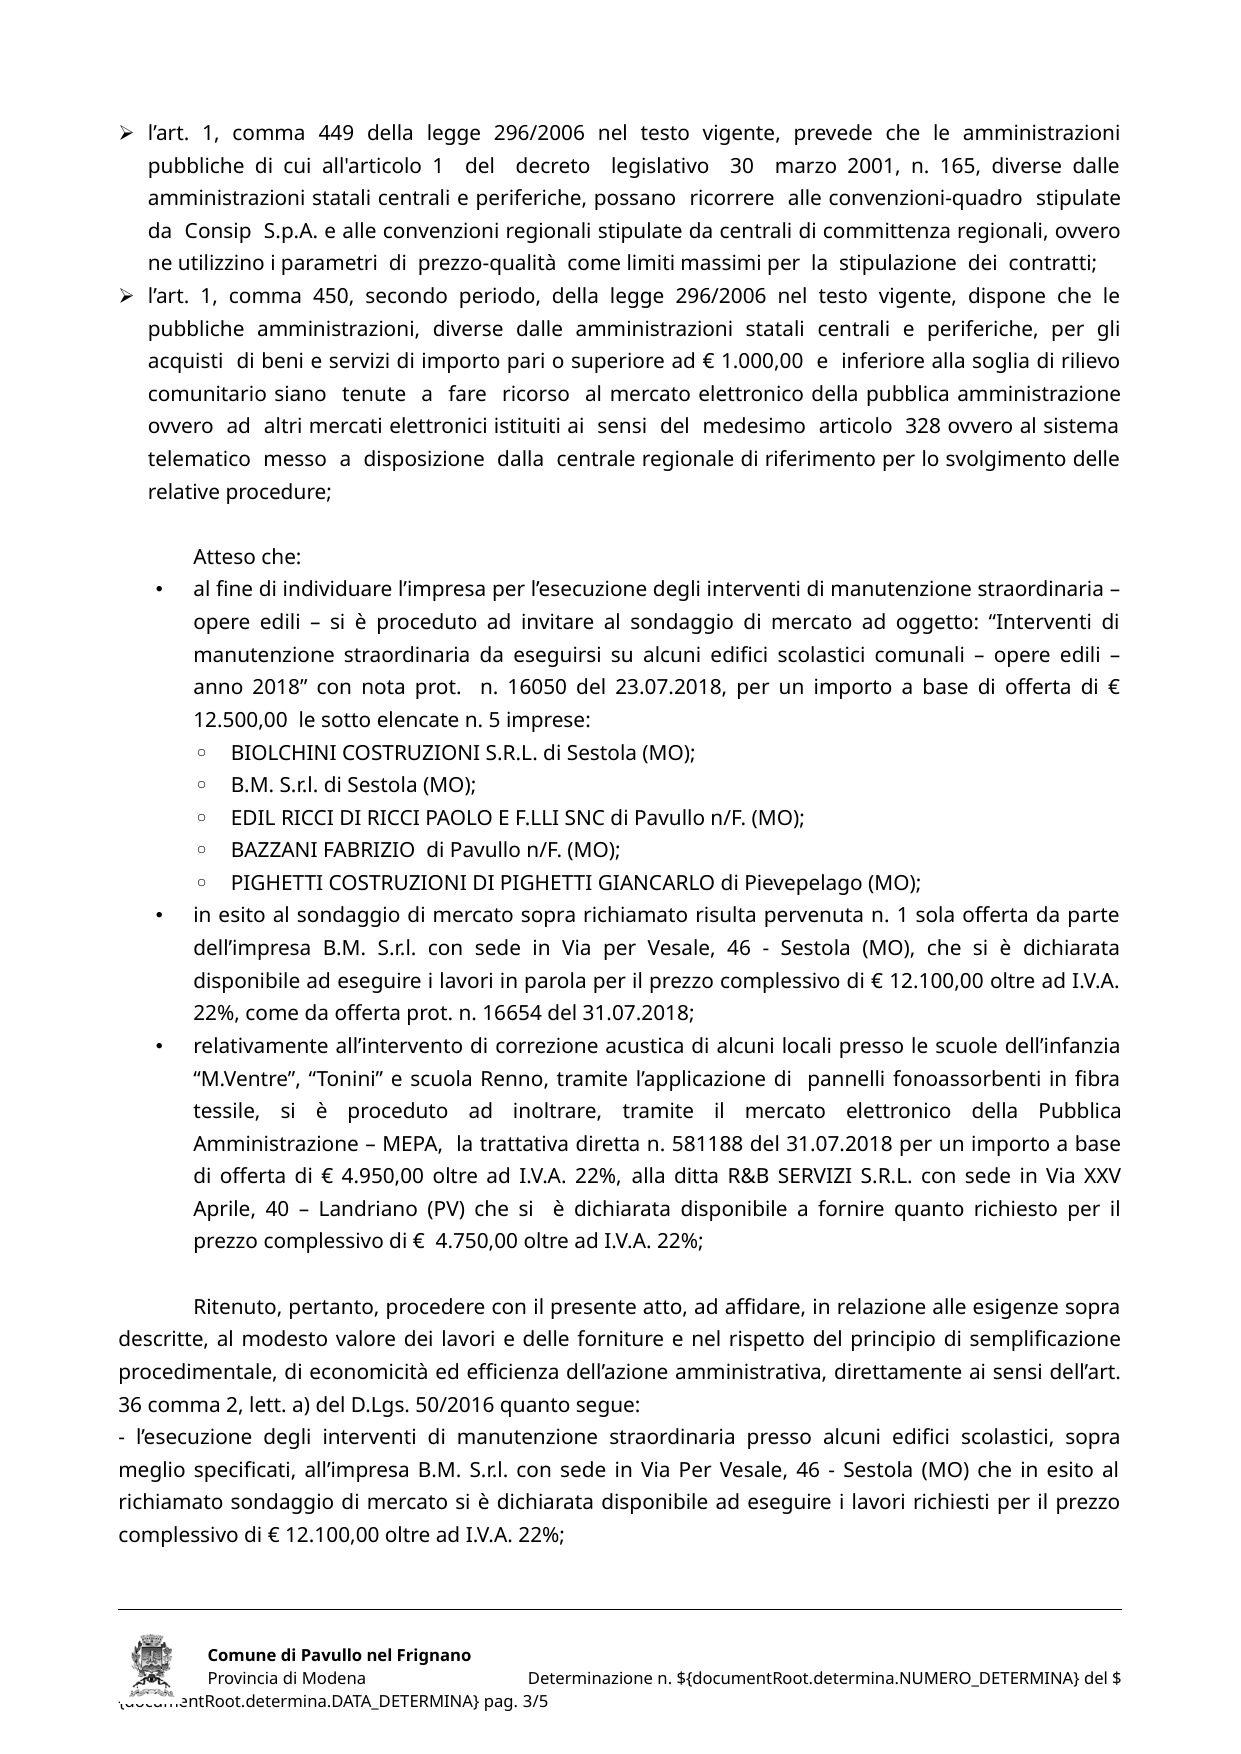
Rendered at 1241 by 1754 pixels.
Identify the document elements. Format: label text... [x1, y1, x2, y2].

list in esito al sondaggio di mercato sopra richiamato risulta pervenuta n. 1 sola offerta da parte dell’impresa B.M. S.r.l. con sede in Via per Vesale, 46 - Sestola (MO), che si è dichiarata disponibile ad eseguire i lavori in parola per il prezzo complessivo di € 12.100,00 oltre ad I.V.A. 22%, come da offerta prot. n. 16654 del 31.07.2018; [156, 901, 1122, 1027]
list l’art. 1, comma 449 della legge 296/2006 nel testo vigente, prevede che le amministrazioni pubbliche di cui all'articolo 1 del decreto legislativo 30 marzo 2001, n. 165, diverse dalle amministrazioni statali centrali e periferiche, possano ricorrere alle convenzioni-quadro stipulate da Consip S.p.A. e alle convenzioni regionali stipulate da centrali di committenza regionali, ovvero ne utilizzino i parametri di prezzo-qualità come limiti massimi per la stipulazione dei contratti; [118, 118, 1122, 277]
text - l’esecuzione degli interventi di manutenzione straordinaria presso alcuni edifici scolastici, sopra meglio specificati, all’impresa B.M. S.r.l. con sede in Via Per Vesale, 46 - Sestola (MO) che in esito al richiamato sondaggio di mercato si è dichiarata disponibile ad eseguire i lavori richiesti per il prezzo complessivo di € 12.100,00 oltre ad I.V.A. 22%; [118, 1422, 1122, 1548]
list relativamente all’intervento di correzione acustica di alcuni locali presso le scuole dell’infanzia “M.Ventre”, “Tonini” e scuola Renno, tramite l’applicazione di pannelli fonoassorbenti in fibra tessile, si è proceduto ad inoltrare, tramite il mercato elettronico della Pubblica Amministrazione – MEPA, la trattativa diretta n. 581188 del 31.07.2018 per un importo a base di offerta di € 4.950,00 oltre ad I.V.A. 22%, alla ditta R&B SERVIZI S.R.L. con sede in Via XXV Aprile, 40 – Landriano (PV) che si è dichiarata disponibile a fornire quanto richiesto per il prezzo complessivo di € 4.750,00 oltre ad I.V.A. 22%; [156, 1031, 1122, 1255]
list al fine di individuare l’impresa per l’esecuzione degli interventi di manutenzione straordinaria – opere edili – si è proceduto ad invitare al sondaggio di mercato ad oggetto: “Interventi di manutenzione straordinaria da eseguirsi su alcuni edifici scolastici comunali – opere edili – anno 2018” con nota prot. n. 16050 del 23.07.2018, per un importo a base di offerta di € 12.500,00 le sotto elencate n. 5 imprese: [156, 574, 1122, 733]
list l’art. 1, comma 450, secondo periodo, della legge 296/2006 nel testo vigente, dispone che le pubbliche amministrazioni, diverse dalle amministrazioni statali centrali e periferiche, per gli acquisti di beni e servizi di importo pari o superiore ad € 1.000,00 e inferiore alla soglia di rilievo comunitario siano tenute a fare ricorso al mercato elettronico della pubblica amministrazione ovvero ad altri mercati elettronici istituiti ai sensi del medesimo articolo 328 ovvero al sistema telematico messo a disposizione dalla centrale regionale di riferimento per lo svolgimento delle relative procedure; [118, 281, 1122, 505]
list PIGHETTI COSTRUZIONI DI PIGHETTI GIANCARLO di Pievepelago (MO); [193, 868, 1122, 896]
picture [120, 1631, 183, 1704]
list B.M. S.r.l. di Sestola (MO); [193, 770, 1122, 799]
list BAZZANI FABRIZIO di Pavullo n/F. (MO); [193, 835, 1122, 864]
text Ritenuto, pertanto, procedere con il presente atto, ad affidare, in relazione alle esigenze sopra descritte, al modesto valore dei lavori e delle forniture e nel rispetto del principio di semplificazione procedimentale, di economicità ed efficienza dell’azione amministrativa, direttamente ai sensi dell’art. 36 comma 2, lett. a) del D.Lgs. 50/2016 quanto segue: [118, 1292, 1122, 1418]
text Atteso che: [118, 542, 1122, 570]
list BIOLCHINI COSTRUZIONI S.R.L. di Sestola (MO); [193, 738, 1122, 766]
list EDIL RICCI DI RICCI PAOLO E F.LLI SNC di Pavullo n/F. (MO); [193, 803, 1122, 831]
